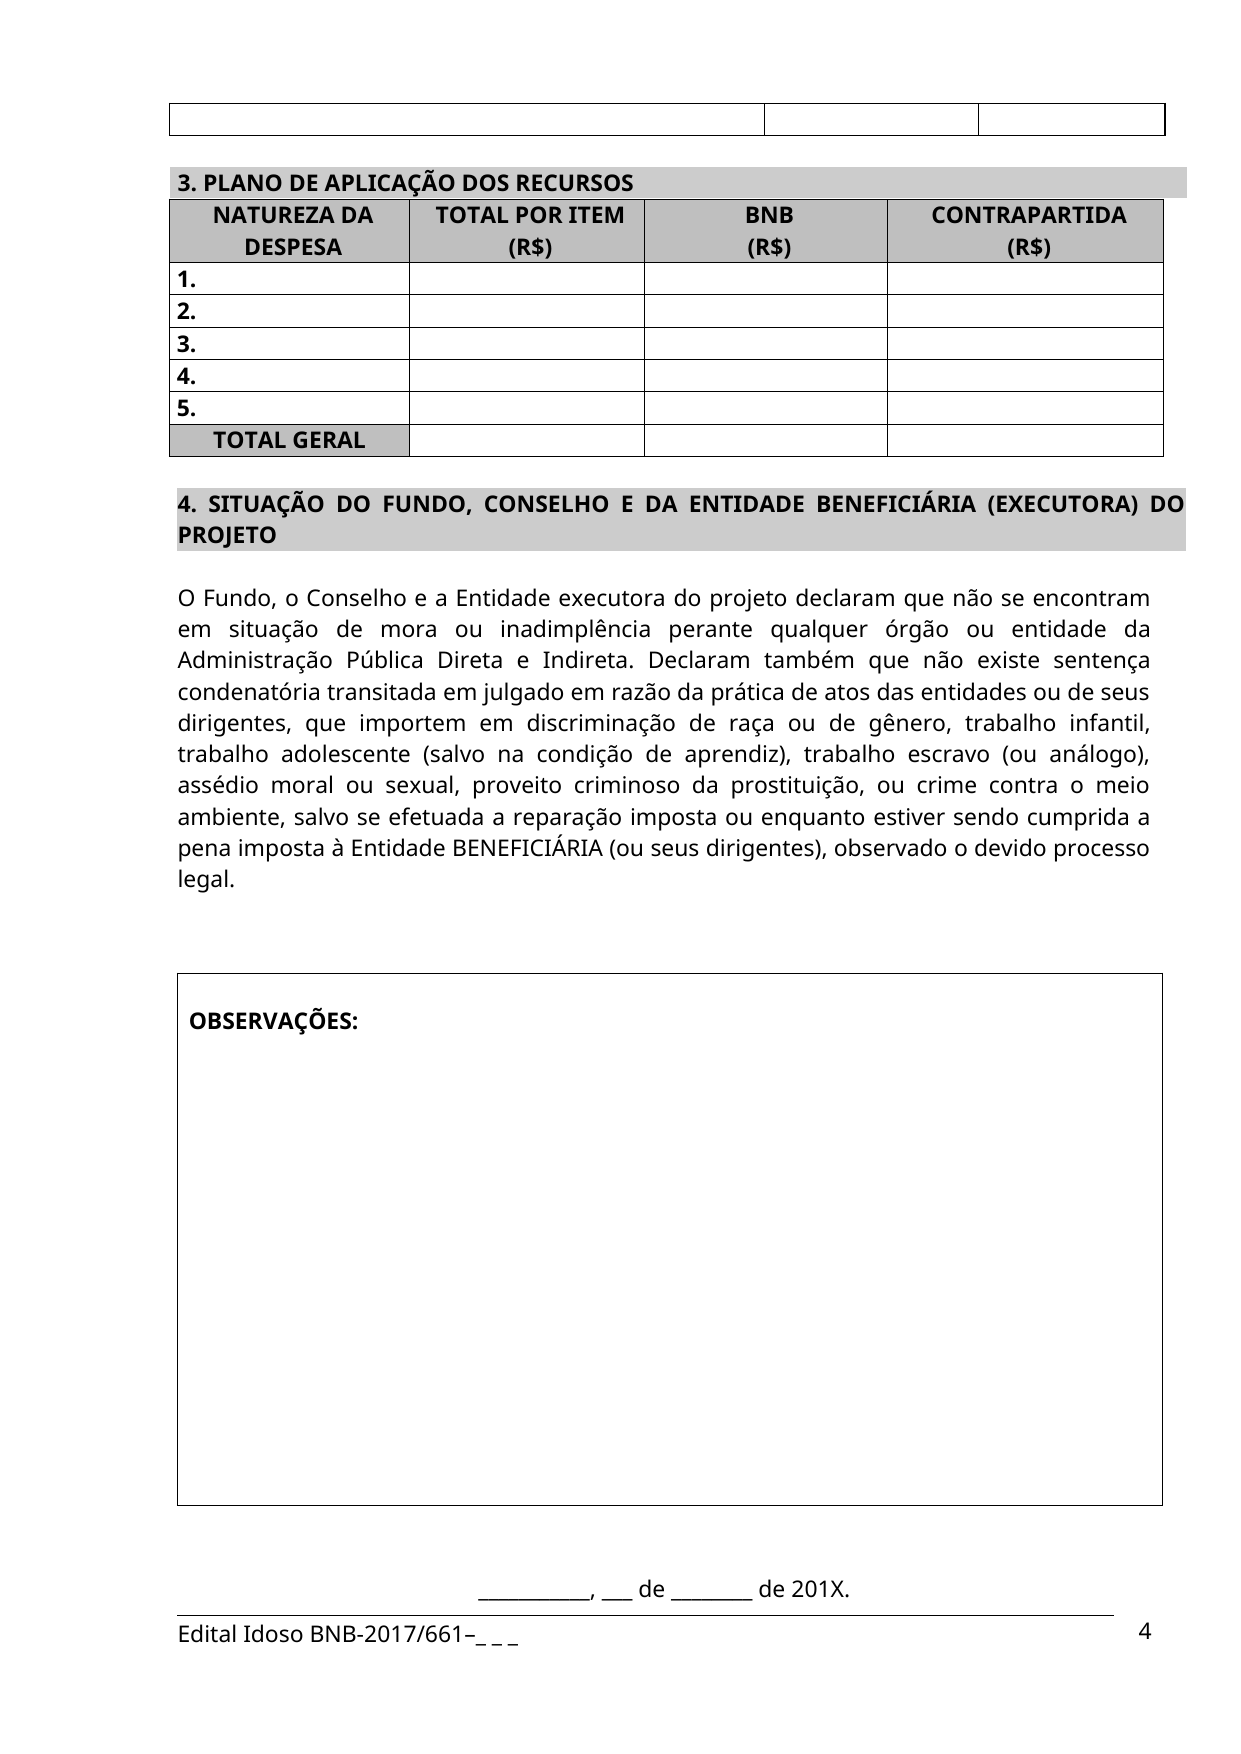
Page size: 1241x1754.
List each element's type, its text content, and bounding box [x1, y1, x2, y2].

table_header BNB (R$) [645, 200, 887, 262]
table_cell [645, 295, 887, 327]
table_cell [645, 328, 887, 359]
table_cell [410, 328, 644, 359]
text 4. SITUAÇÃO DO FUNDO, CONSELHO E DA ENTIDADE BENEFICIÁRIA (EXECUTORA) DO PROJETO [177, 488, 1186, 551]
table_cell [170, 104, 764, 135]
table_cell [888, 360, 1163, 391]
table_cell [888, 295, 1163, 327]
table_cell [888, 425, 1163, 456]
table_cell [410, 360, 644, 391]
table_cell [645, 425, 887, 456]
table_cell [888, 263, 1163, 294]
table_cell [410, 263, 644, 294]
table_cell [410, 295, 644, 327]
table_header CONTRAPARTIDA (R$) [888, 200, 1163, 262]
table_cell 4. [170, 360, 409, 391]
table_cell [765, 104, 978, 135]
table_cell [645, 360, 887, 391]
text O Fundo, o Conselho e a Entidade executora do projeto declaram que não se encontram em situação de mora ou inadimplência perante qualquer órgão ou entidade da Administração Pública Direta e Indireta. Declaram também que não existe sentença condenatória transitada em julgado em razão da prática de atos das entidades ou de seus dirigentes, que importem em discriminação de raça ou de gênero, trabalho infantil, trabalho adolescente (salvo na condição de aprendiz), trabalho escravo (ou análogo), assédio moral ou sexual, proveito criminoso da prostituição, ou crime contra o meio ambiente, salvo se efetuada a reparação imposta ou enquanto estiver sendo cumprida a pena imposta à Entidade BENEFICIÁRIA (ou seus dirigentes), observado o devido processo legal. [177, 582, 1152, 894]
table_cell [410, 425, 644, 456]
table_header OBSERVAÇÕES: [178, 974, 1162, 1505]
text 3. PLANO DE APLICAÇÃO DOS RECURSOS [170, 167, 1187, 198]
table_cell [645, 392, 887, 423]
table_cell 3. [170, 328, 409, 359]
table_header TOTAL POR ITEM (R$) [410, 200, 644, 262]
table_cell [979, 104, 1164, 135]
table_cell [410, 392, 644, 423]
table_header NATUREZA DA DESPESA [170, 200, 409, 262]
table_cell TOTAL GERAL [170, 425, 409, 456]
table_cell 2. [170, 295, 409, 327]
table_cell [888, 328, 1163, 359]
text ___________, ___ de ________ de 201X. [177, 1573, 1152, 1604]
table_cell [645, 263, 887, 294]
table_cell 1. [170, 263, 409, 294]
table_cell 5. [170, 392, 409, 423]
table_cell [888, 392, 1163, 423]
